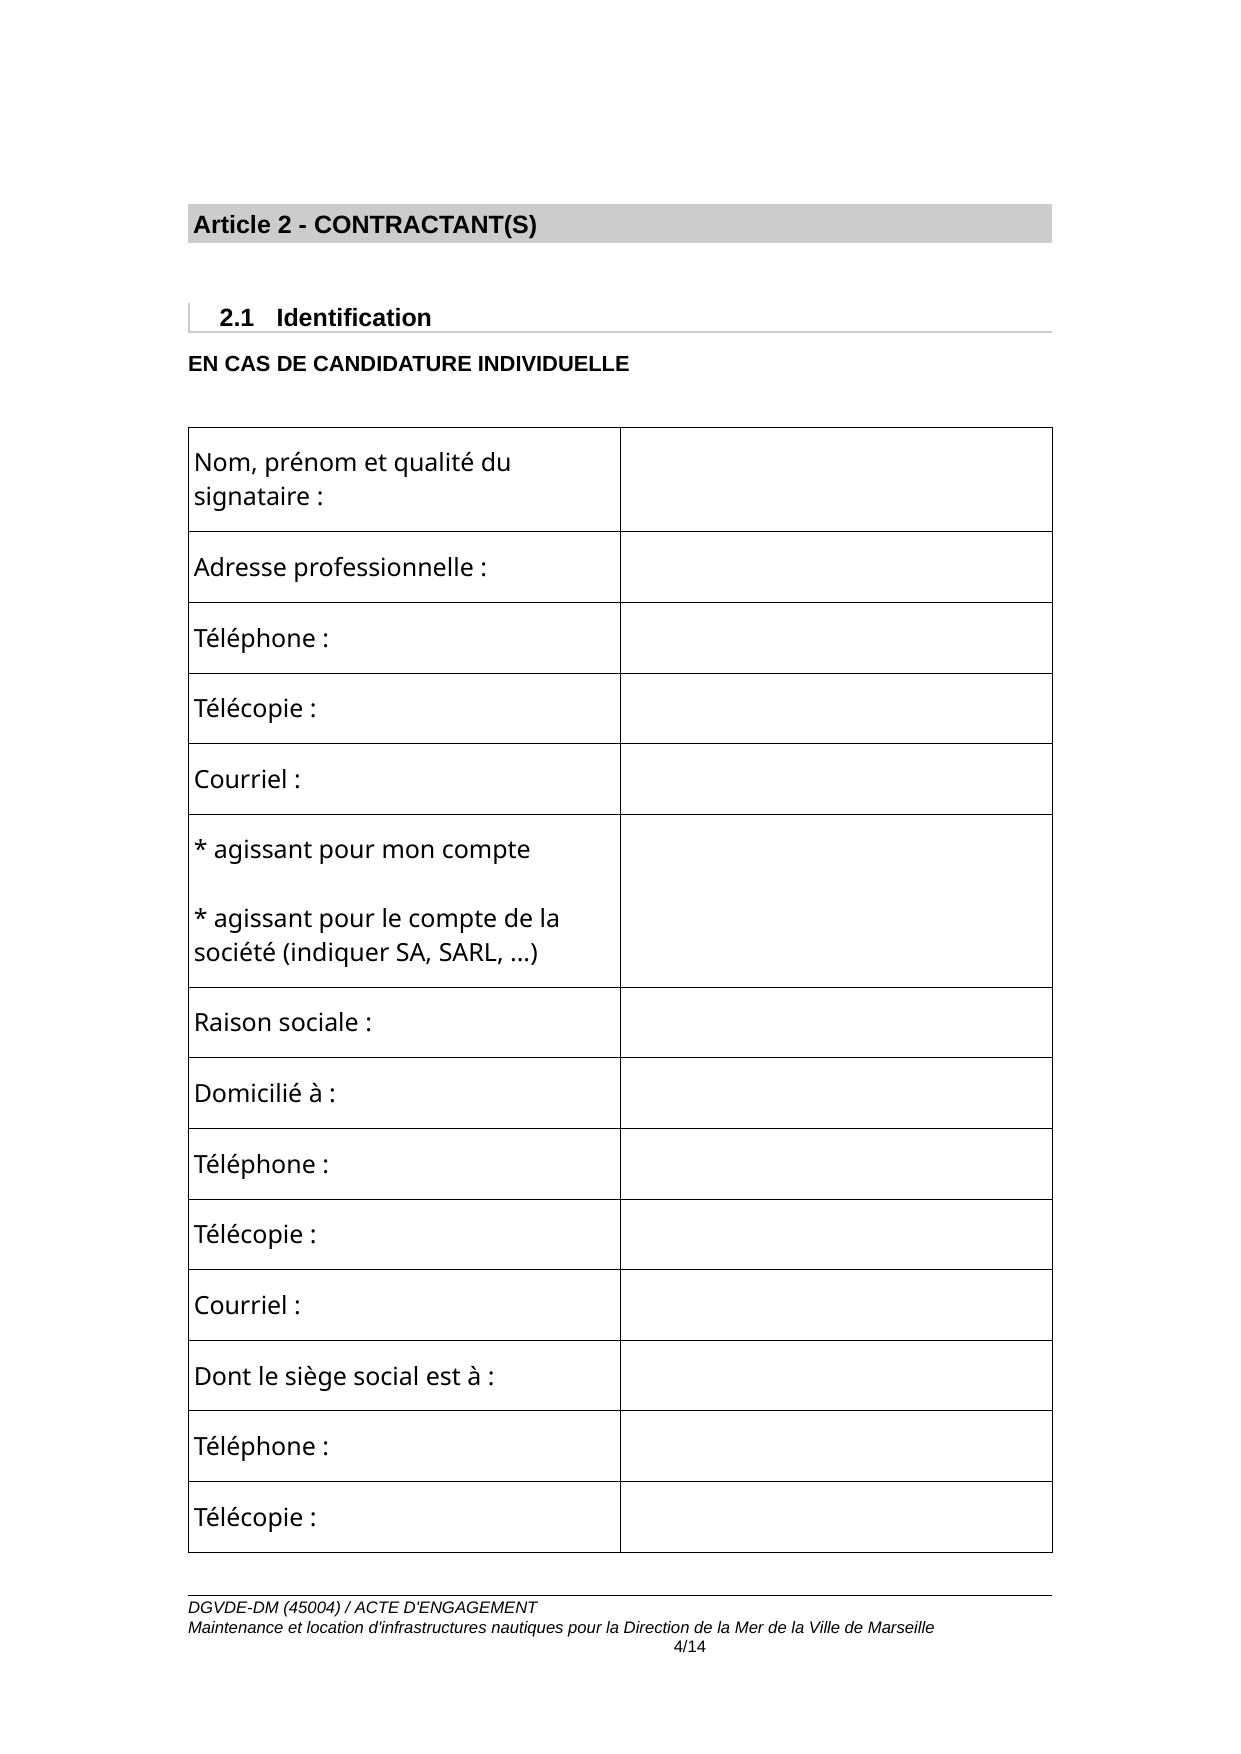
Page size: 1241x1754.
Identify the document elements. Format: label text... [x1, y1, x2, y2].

subtitle CONTRACTANT(S) [190, 207, 1050, 241]
table_cell [621, 1058, 1052, 1128]
table_cell Adresse professionnelle : [189, 532, 620, 602]
table_cell Domicilié à : [189, 1058, 620, 1128]
table_cell [621, 603, 1052, 673]
table_cell [621, 1341, 1052, 1410]
table_cell Télécopie : [189, 674, 620, 743]
table_cell Téléphone : [189, 1129, 620, 1198]
table_cell [621, 815, 1052, 987]
table_cell [621, 1482, 1052, 1552]
table_cell [621, 1200, 1052, 1269]
text EN CAS DE CANDIDATURE INDIVIDUELLE [188, 351, 1052, 376]
table_header Nom, prénom et qualité du signataire : [189, 428, 620, 531]
table_cell [621, 674, 1052, 743]
table_cell Téléphone : [189, 1411, 620, 1481]
table_cell Téléphone : [189, 603, 620, 673]
table_cell * agissant pour mon compte * agissant pour le compte de la société (indiquer SA, SARL, ...) [189, 815, 620, 987]
table_cell Télécopie : [189, 1200, 620, 1269]
table_cell Télécopie : [189, 1482, 620, 1552]
table_header [621, 428, 1052, 531]
table_cell Dont le siège social est à : [189, 1341, 620, 1410]
subtitle Identification [188, 302, 1052, 331]
table_cell Courriel : [189, 1270, 620, 1340]
table_cell Raison sociale : [189, 988, 620, 1057]
table_cell [621, 532, 1052, 602]
table_cell [621, 1270, 1052, 1340]
table_cell Courriel : [189, 744, 620, 814]
table_cell [621, 744, 1052, 814]
table_cell [621, 988, 1052, 1057]
table_cell [621, 1411, 1052, 1481]
table_cell [621, 1129, 1052, 1198]
